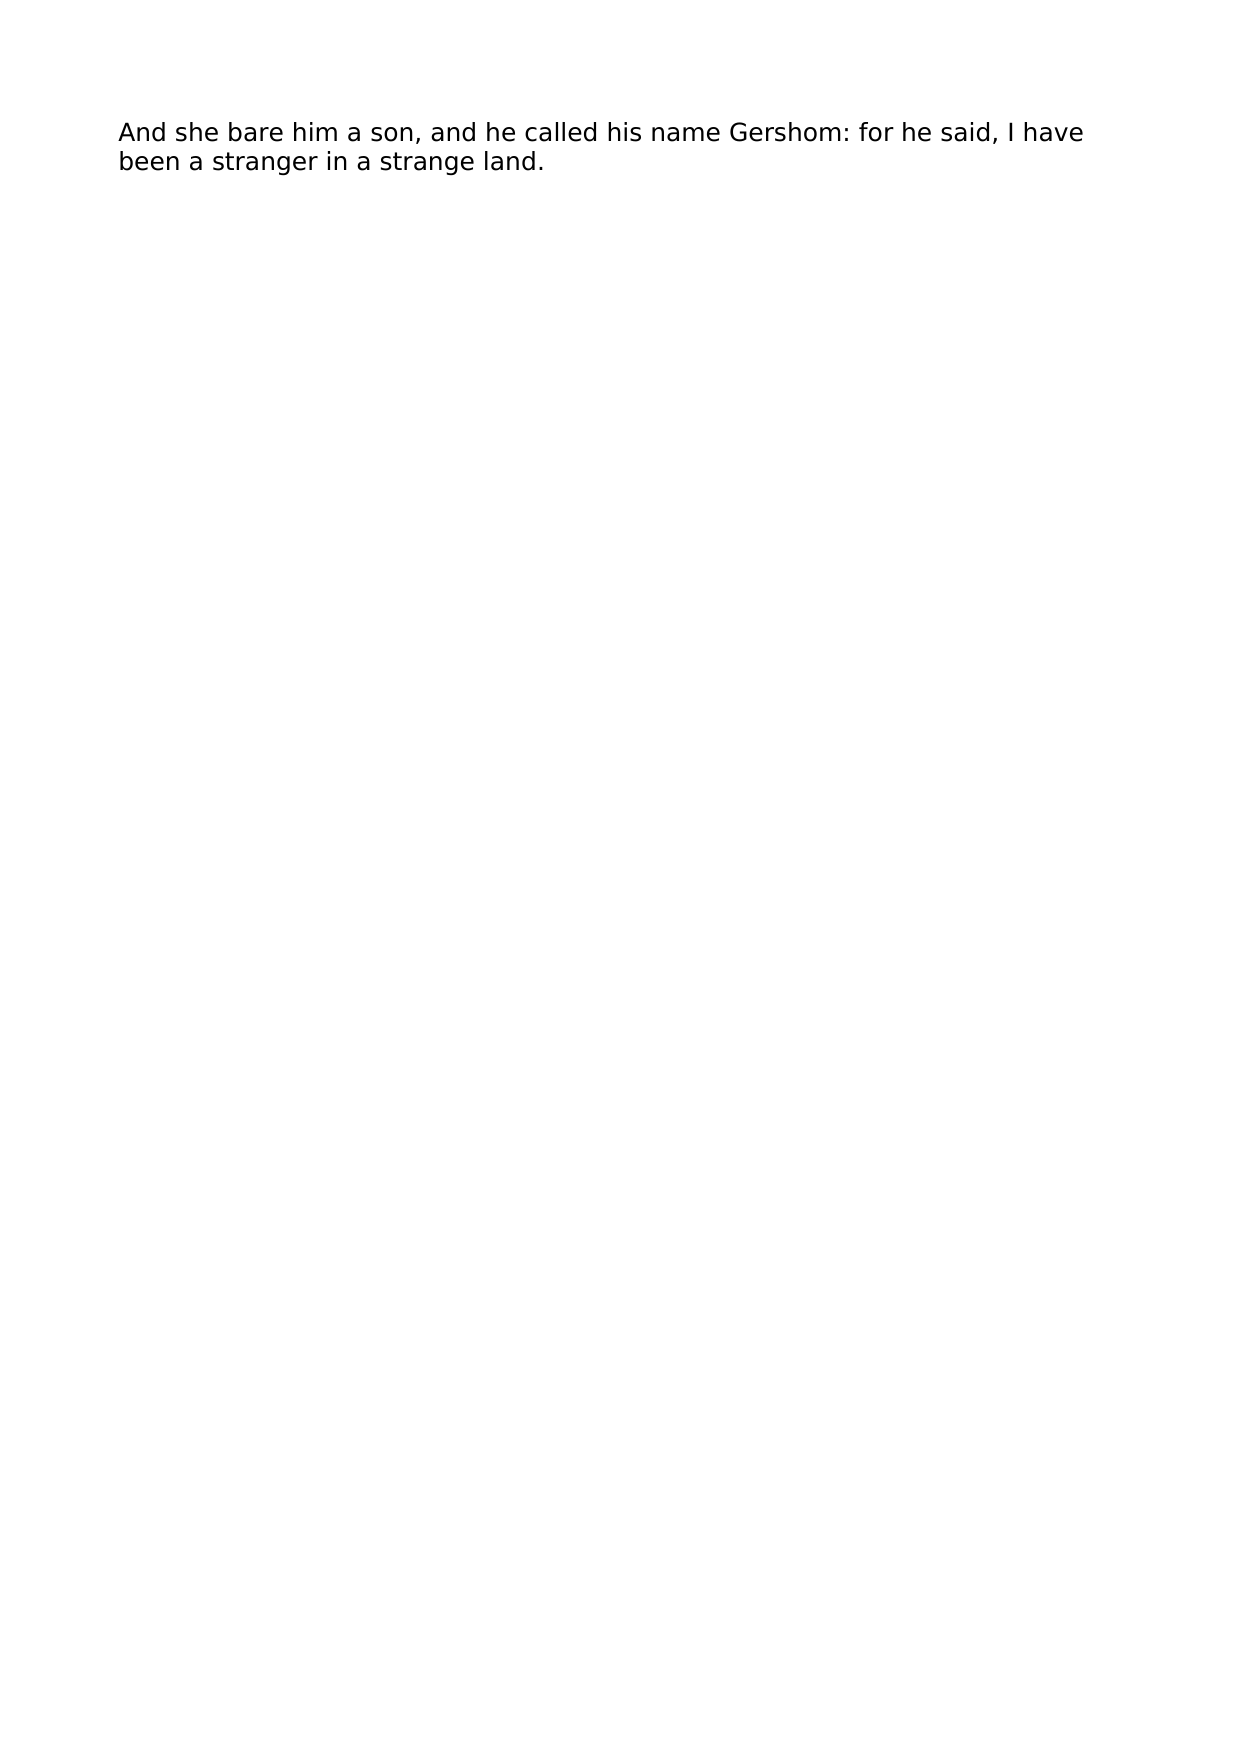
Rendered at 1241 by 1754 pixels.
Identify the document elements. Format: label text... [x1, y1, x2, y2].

text And she bare him a son, and he called his name Gershom: for he said, I have been a stranger in a strange land. [118, 118, 1122, 176]
